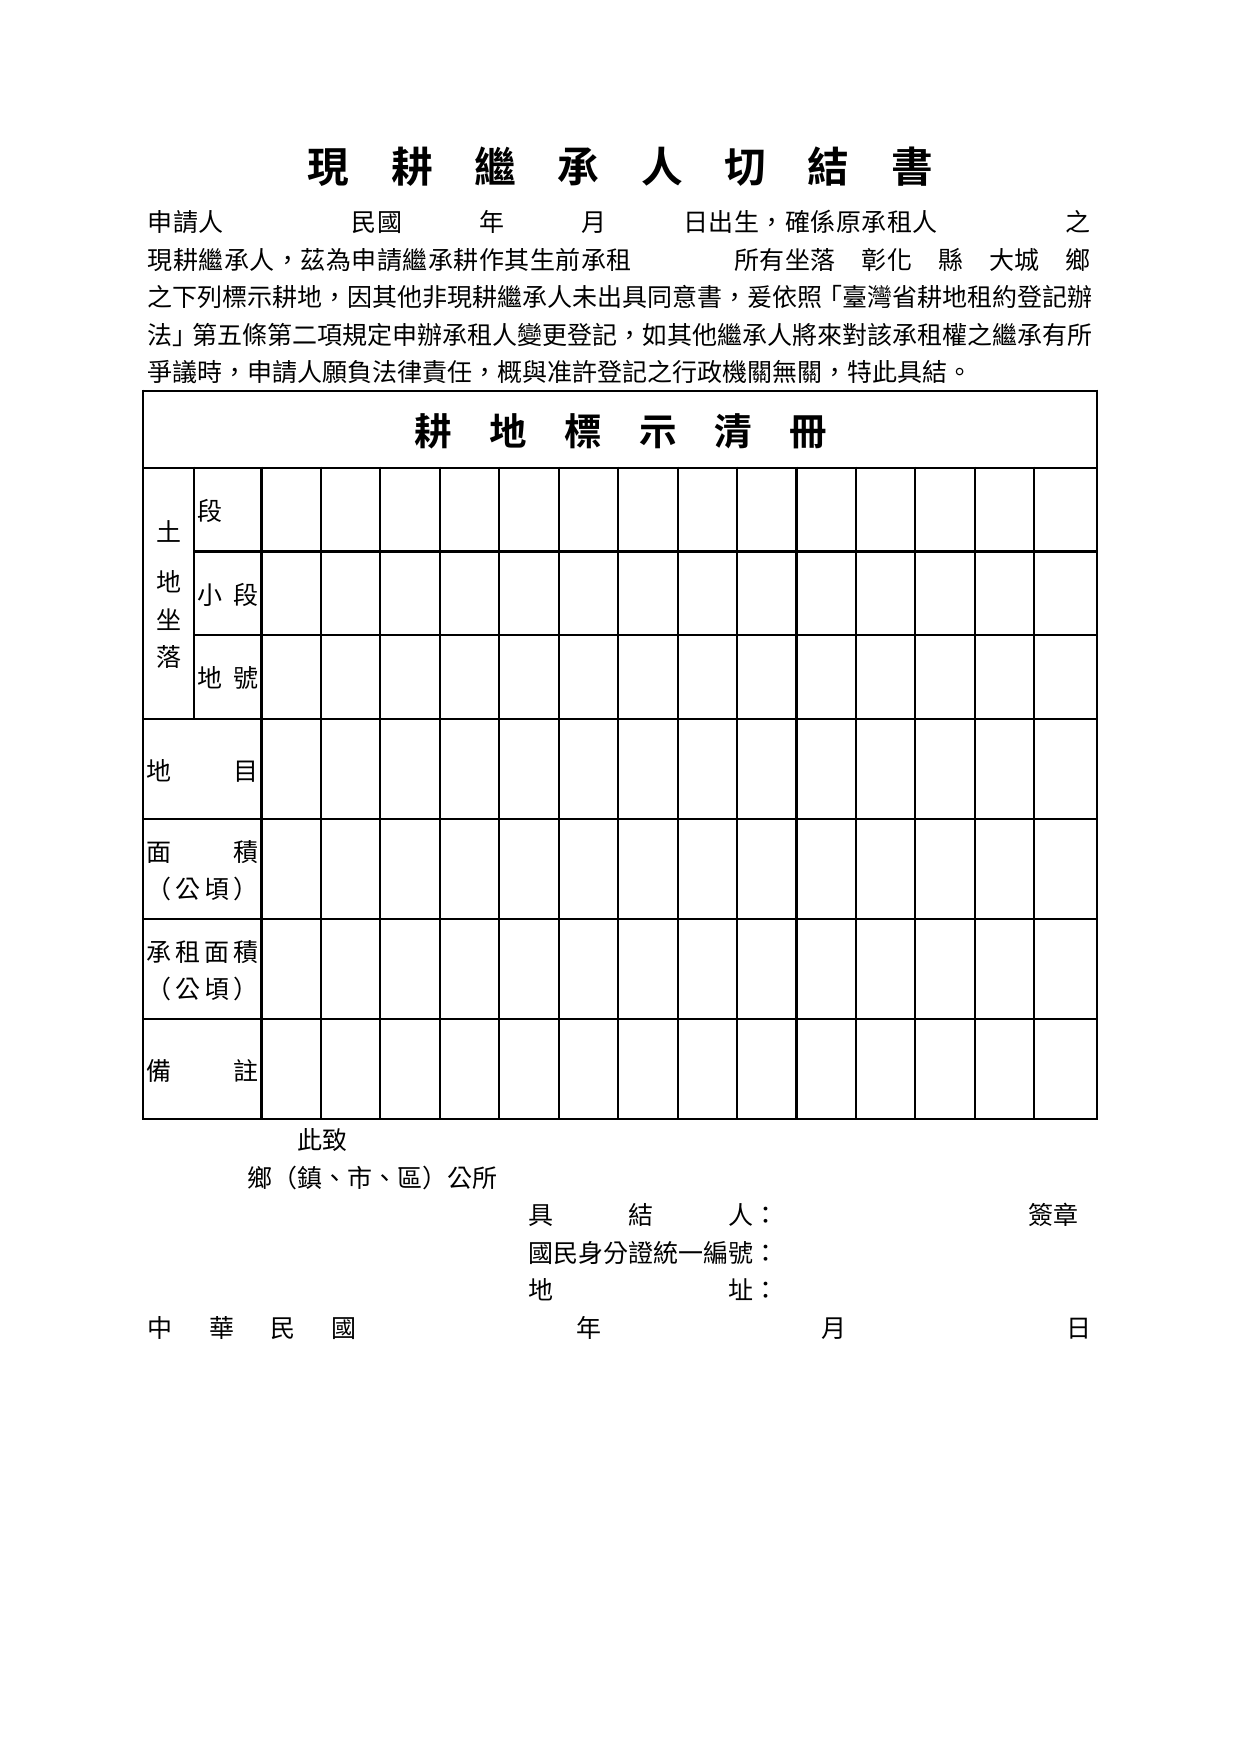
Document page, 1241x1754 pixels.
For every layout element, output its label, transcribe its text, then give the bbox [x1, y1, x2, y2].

table_cell [976, 553, 1033, 634]
table_cell [619, 820, 677, 918]
table_cell [322, 820, 379, 918]
table_cell [619, 1020, 677, 1118]
table_cell [798, 1020, 855, 1118]
table_cell [381, 920, 439, 1018]
table_cell [322, 720, 379, 818]
table_cell [441, 820, 498, 918]
table_cell [619, 553, 677, 634]
text 申請人 民國 年 月 日出生，確係原承租人 之現耕繼承人，茲為申請繼承耕作其生前承租 所有坐落 彰化 縣 大城 鄉 之下列標示耕地，因其他非現耕繼承人未出具同意書，爰依照「臺灣省耕地租約登記辦法」第五條第二項規定申辦承租人變更登記，如其他繼承人將來對該承租權之繼承有所爭議時，申請人願負法律責任，概與准許登記之行政機關無關，特此具結。 [148, 202, 1092, 389]
table_cell [1035, 636, 1096, 718]
table_cell [441, 920, 498, 1018]
table_cell [560, 820, 617, 918]
table_cell [916, 920, 974, 1018]
text 國民身分證統一編號： [528, 1233, 1092, 1270]
table_cell [322, 920, 379, 1018]
table_cell [381, 636, 439, 718]
table_cell [560, 636, 617, 718]
table_cell [381, 553, 439, 634]
table_cell [798, 720, 855, 818]
table_cell [560, 1020, 617, 1118]
table_cell [857, 820, 914, 918]
table_cell [857, 636, 914, 718]
table_cell [1035, 920, 1096, 1018]
table_cell [976, 720, 1033, 818]
table_cell [381, 720, 439, 818]
table_cell [263, 920, 320, 1018]
table_cell [857, 1020, 914, 1118]
table_cell [798, 553, 855, 634]
table_cell [738, 720, 795, 818]
table_cell [916, 553, 974, 634]
table_cell [441, 1020, 498, 1118]
table_cell [738, 636, 795, 718]
table_cell [500, 1020, 558, 1118]
table_cell [679, 1020, 736, 1118]
table_cell [976, 1020, 1033, 1118]
table_cell [1035, 820, 1096, 918]
table_cell [619, 720, 677, 818]
table_cell [798, 636, 855, 718]
table_cell [322, 553, 379, 634]
table_cell [263, 820, 320, 918]
table_cell [679, 920, 736, 1018]
table_cell [500, 469, 558, 550]
table_cell 地目 [144, 720, 260, 818]
table_cell [263, 553, 320, 634]
table_cell 承租面積 （公頃） [144, 920, 260, 1018]
table_cell [976, 636, 1033, 718]
table_cell [263, 469, 320, 550]
text 現 耕 繼 承 人 切 結 書 [148, 127, 1092, 202]
text 具 結 人： 簽章 [528, 1195, 1092, 1233]
table_cell [322, 469, 379, 550]
table_cell [1035, 469, 1096, 550]
table_cell 土 地 坐 落 [144, 469, 193, 718]
table_cell [619, 636, 677, 718]
text 鄉（鎮、市、區）公所 [148, 1158, 1092, 1195]
table_cell [263, 1020, 320, 1118]
table_cell [381, 820, 439, 918]
table_cell [441, 636, 498, 718]
table_cell [857, 553, 914, 634]
table_cell [619, 469, 677, 550]
table_header 耕 地 標 示 清 冊 [144, 392, 1096, 467]
table_cell [798, 820, 855, 918]
table_cell [679, 636, 736, 718]
table_cell [500, 636, 558, 718]
table_cell [322, 1020, 379, 1118]
table_cell [560, 920, 617, 1018]
table_cell 備註 [144, 1020, 260, 1118]
table_cell [500, 720, 558, 818]
table_cell [798, 469, 855, 550]
table_cell 小段 [195, 553, 260, 634]
table_cell [500, 920, 558, 1018]
table_cell [738, 469, 795, 550]
table_cell [916, 720, 974, 818]
table_cell [738, 820, 795, 918]
table_cell 面積 （公頃） [144, 820, 260, 918]
table_cell [679, 720, 736, 818]
table_cell [381, 469, 439, 550]
table_cell [738, 1020, 795, 1118]
text 中華民國 年 月 日 [148, 1308, 1092, 1345]
table_cell [916, 469, 974, 550]
table_cell [679, 553, 736, 634]
table_cell [798, 920, 855, 1018]
table_cell [441, 553, 498, 634]
table_cell 地號 [195, 636, 260, 718]
table_cell [560, 469, 617, 550]
text 地 址： [528, 1270, 1092, 1308]
table_cell [560, 553, 617, 634]
table_cell [679, 469, 736, 550]
table_cell [263, 636, 320, 718]
table_cell [857, 920, 914, 1018]
table_cell [976, 469, 1033, 550]
table_cell [857, 720, 914, 818]
text 此致 [148, 1120, 1092, 1158]
table_cell [322, 636, 379, 718]
table_cell [500, 553, 558, 634]
table_cell 段 [195, 469, 260, 550]
table_cell [263, 720, 320, 818]
table_cell [679, 820, 736, 918]
table_cell [916, 1020, 974, 1118]
table_cell [560, 720, 617, 818]
table_cell [1035, 720, 1096, 818]
table_cell [976, 920, 1033, 1018]
table_cell [916, 820, 974, 918]
table_cell [381, 1020, 439, 1118]
table_cell [916, 636, 974, 718]
table_cell [738, 553, 795, 634]
table_cell [857, 469, 914, 550]
table_cell [500, 820, 558, 918]
table_cell [976, 820, 1033, 918]
table_cell [441, 469, 498, 550]
table_cell [1035, 553, 1096, 634]
table_cell [441, 720, 498, 818]
table_cell [738, 920, 795, 1018]
table_cell [619, 920, 677, 1018]
table_cell [1035, 1020, 1096, 1118]
